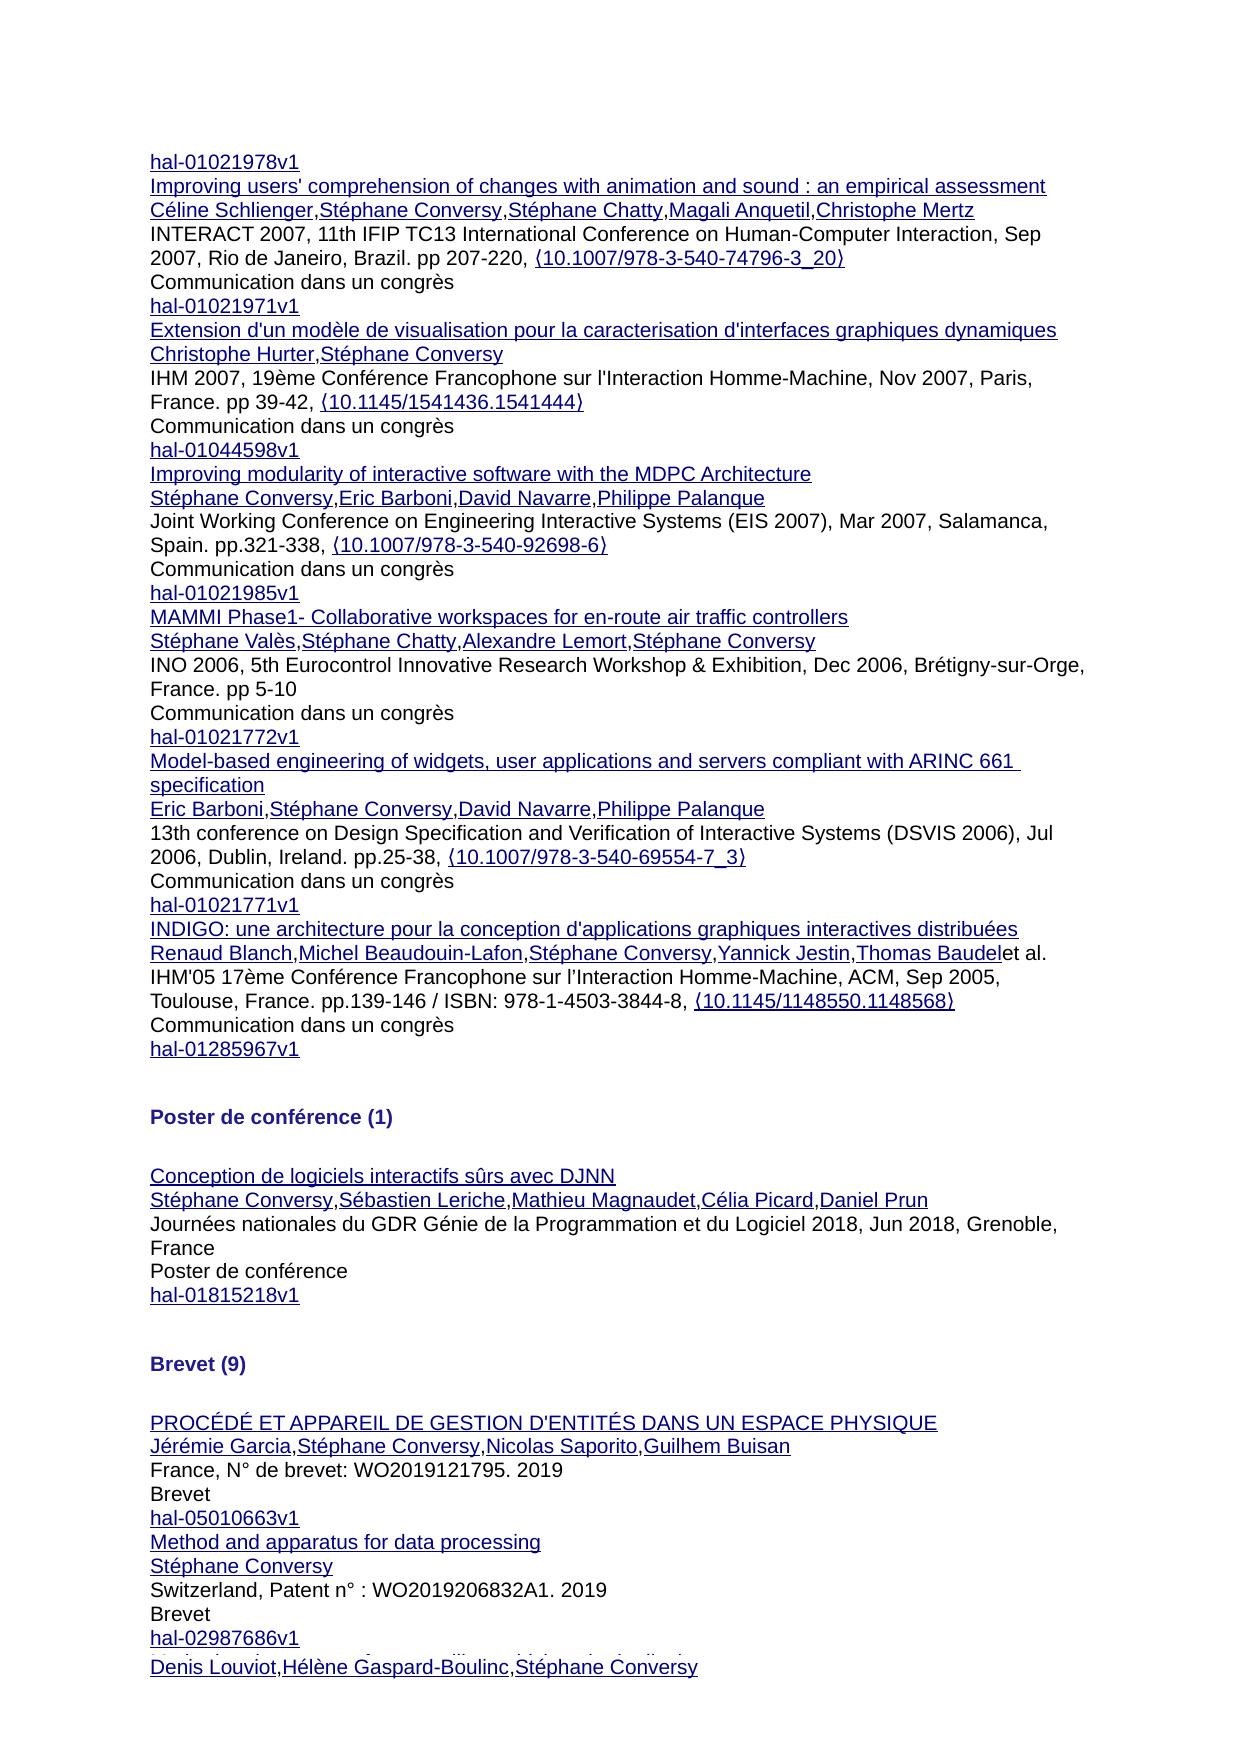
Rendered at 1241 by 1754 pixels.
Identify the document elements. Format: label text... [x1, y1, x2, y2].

table_cell Method and apparatus for data processing Stéphane Conversy Switzerland, Patent n° : WO2019206832A1. 2019 Brevet hal-02987686v1 [150, 1530, 1090, 1650]
table_cell MAMMI Phase1- Collaborative workspaces for en-route air traffic controllers Stéphane Valès,Stéphane Chatty,Alexandre Lemort,Stéphane Conversy INO 2006, 5th Eurocontrol Innovative Research Workshop & Exhibition, Dec 2006, Brétigny-sur-Orge, France. pp 5-10 Communication dans un congrès hal-01021772v1 [150, 605, 1090, 749]
table_cell Improving users' comprehension of changes with animation and sound : an empirical assessment Céline Schlienger,Stéphane Conversy,Stéphane Chatty,Magali Anquetil,Christophe Mertz INTERACT 2007, 11th IFIP TC13 International Conference on Human-Computer Interaction, Sep 2007, Rio de Janeiro, Brazil. pp 207-220, ⟨10.1007/978-3-540-74796-3_20⟩ Communication dans un congrès hal-01021971v1 [150, 174, 1090, 318]
table_header Conception de logiciels interactifs sûrs avec DJNN Stéphane Conversy,Sébastien Leriche,Mathieu Magnaudet,Célia Picard,Daniel Prun Journées nationales du GDR Génie de la Programmation et du Logiciel 2018, Jun 2018, Grenoble, France Poster de conférence hal-01815218v1 [150, 1164, 1090, 1307]
table_header PROCÉDÉ ET APPAREIL DE GESTION D'ENTITÉS DANS UN ESPACE PHYSIQUE Jérémie Garcia,Stéphane Conversy,Nicolas Saporito,Guilhem Buisan France, N° de brevet: WO2019121795. 2019 Brevet hal-05010663v1 [150, 1410, 1090, 1530]
table_cell Extension d'un modèle de visualisation pour la caracterisation d'interfaces graphiques dynamiques Christophe Hurter,Stéphane Conversy IHM 2007, 19ème Conférence Francophone sur l'Interaction Homme-Machine, Nov 2007, Paris, France. pp 39-42, ⟨10.1145/1541436.1541444⟩ Communication dans un congrès hal-01044598v1 [150, 318, 1090, 461]
subtitle Poster de conférence (1) [150, 1105, 1090, 1129]
table_cell Method and apparatus for controlling vehicle attitude display Denis Louviot,Hélène Gaspard-Boulinc,Stéphane Conversy United States, Patent n° : United States Patent Application 2018017892620180178926. 2018 Brevet hal-01847084v1 [150, 1650, 1090, 1679]
subtitle Brevet (9) [150, 1352, 1090, 1376]
table_cell hal-01021978v1 [150, 150, 1090, 174]
table_cell INDIGO: une architecture pour la conception d'applications graphiques interactives distribuées Renaud Blanch,Michel Beaudouin-Lafon,Stéphane Conversy,Yannick Jestin,Thomas Baudelet al. IHM'05 17ème Conférence Francophone sur l’Interaction Homme-Machine, ACM, Sep 2005, Toulouse, France. pp.139-146 / ISBN: 978-1-4503-3844-8, ⟨10.1145/1148550.1148568⟩ Communication dans un congrès hal-01285967v1 [150, 917, 1090, 1060]
table_cell Model-based engineering of widgets, user applications and servers compliant with ARINC 661 specification Eric Barboni,Stéphane Conversy,David Navarre,Philippe Palanque 13th conference on Design Specification and Verification of Interactive Systems (DSVIS 2006), Jul 2006, Dublin, Ireland. pp.25-38, ⟨10.1007/978-3-540-69554-7_3⟩ Communication dans un congrès hal-01021771v1 [150, 749, 1090, 917]
table_cell Improving modularity of interactive software with the MDPC Architecture Stéphane Conversy,Eric Barboni,David Navarre,Philippe Palanque Joint Working Conference on Engineering Interactive Systems (EIS 2007), Mar 2007, Salamanca, Spain. pp.321-338, ⟨10.1007/978-3-540-92698-6⟩ Communication dans un congrès hal-01021985v1 [150, 461, 1090, 605]
